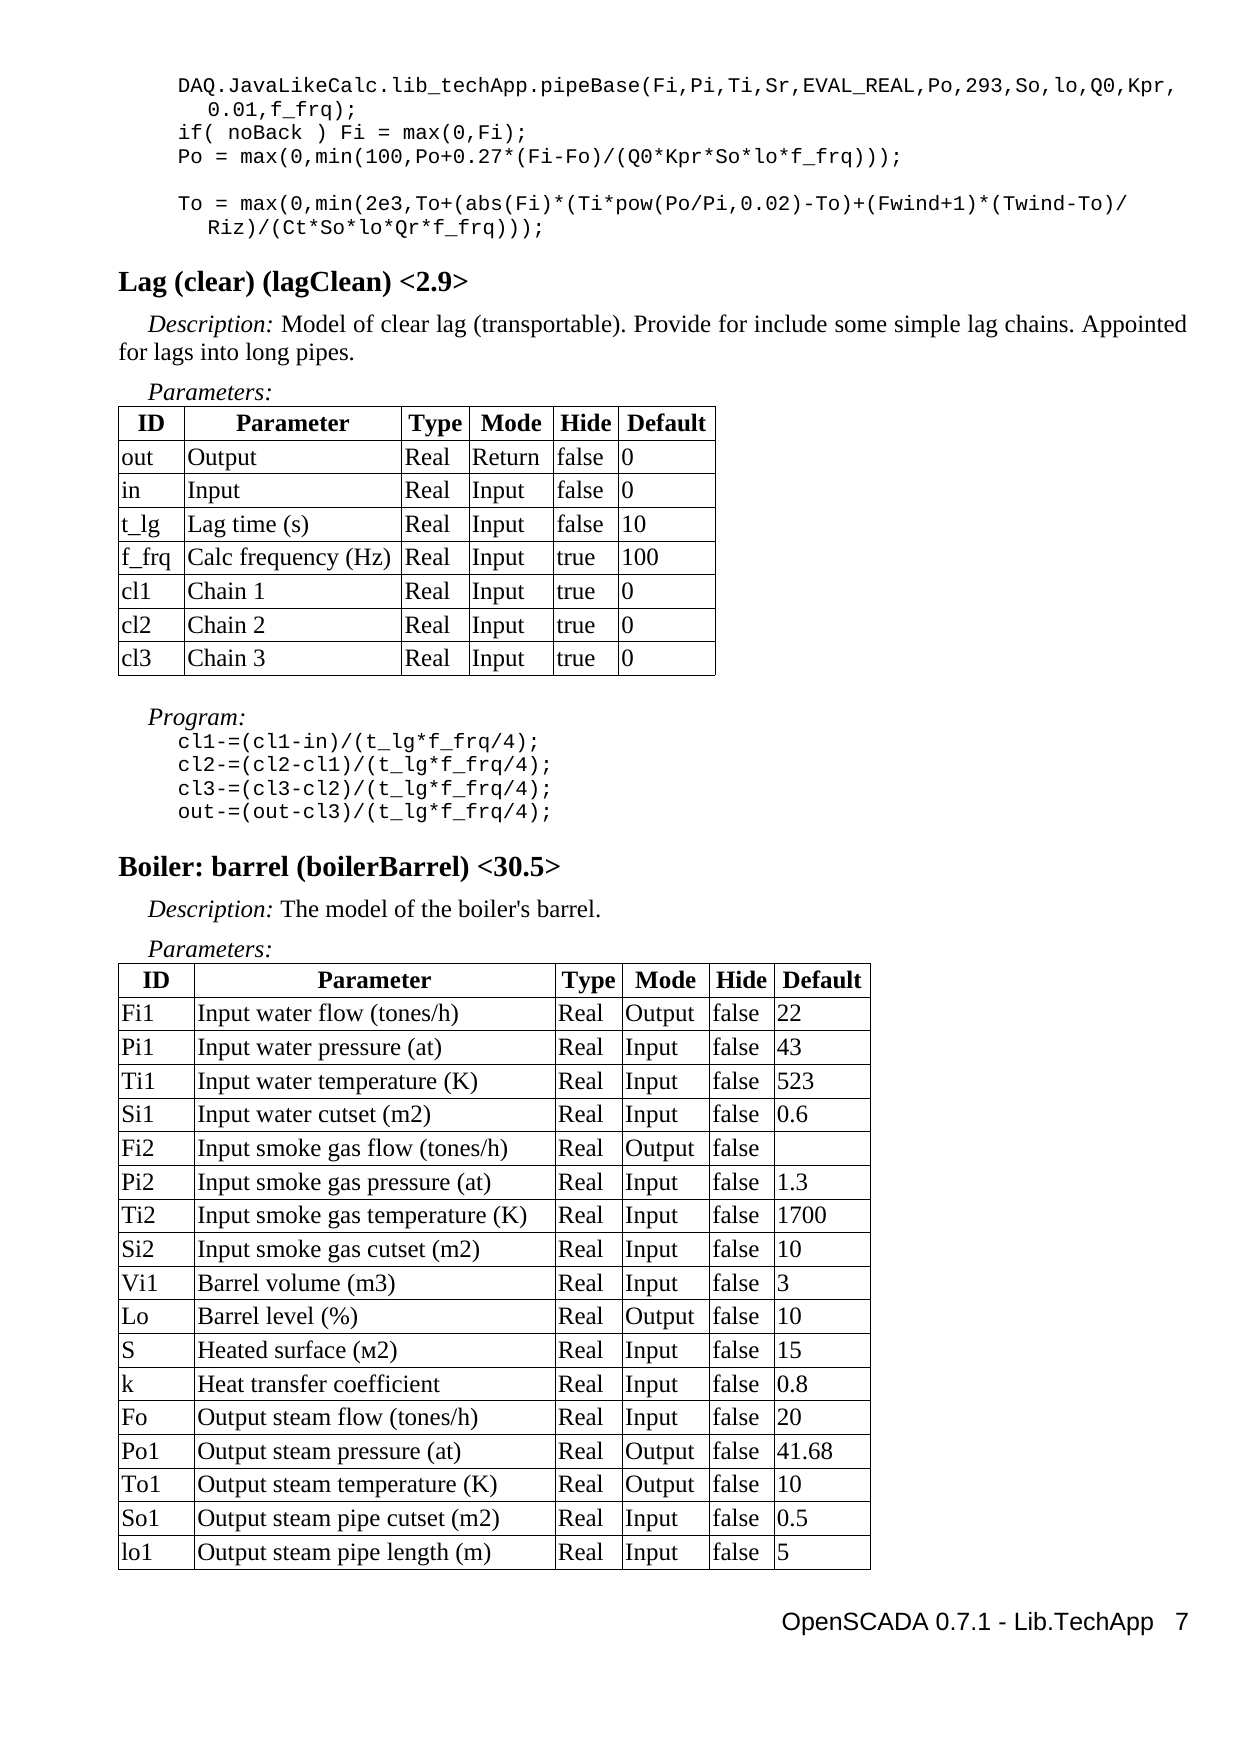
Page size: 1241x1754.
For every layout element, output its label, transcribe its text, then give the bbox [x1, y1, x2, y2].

table_cell f_frq [119, 542, 184, 574]
table_cell Output steam pipe length (m) [195, 1536, 555, 1568]
text if( noBack ) Fi = max(0,Fi); [178, 122, 1188, 146]
table_cell 10 [619, 508, 715, 541]
table_cell cl2 [119, 609, 184, 641]
table_cell Output steam temperature (K) [195, 1469, 555, 1501]
table_cell false [710, 1099, 774, 1131]
table_header Mode [470, 407, 553, 439]
table_cell Real [556, 1334, 622, 1367]
table_cell Input [470, 575, 553, 608]
table_cell Input [470, 609, 553, 641]
text Description: The model of the boiler's barrel. [118, 895, 1188, 923]
table_header Default [619, 407, 715, 439]
list Parameters: [118, 935, 1188, 963]
text DAQ.JavaLikeCalc.lib_techApp.pipeBase(Fi,Pi,Ti,Sr,EVAL_REAL,Po,293,So,lo,Q0,Kpr,0.01,f_frq); [178, 75, 1188, 122]
table_cell [775, 1132, 870, 1165]
table_cell So1 [119, 1502, 194, 1535]
table_cell false [710, 1200, 774, 1232]
table_cell Si2 [119, 1233, 194, 1266]
table_cell false [710, 1132, 774, 1165]
table_cell 1.3 [775, 1166, 870, 1198]
table_cell Real [402, 441, 469, 473]
table_cell true [554, 609, 618, 641]
table_cell Ti1 [119, 1065, 194, 1097]
table_cell false [710, 1435, 774, 1468]
table_cell Input [623, 1267, 709, 1299]
table_cell Chain 3 [185, 642, 401, 675]
text cl2-=(cl2-cl1)/(t_lg*f_frq/4); [178, 754, 1188, 778]
table_cell false [710, 1166, 774, 1198]
table_cell Input [470, 508, 553, 541]
table_cell Input smoke gas flow (tones/h) [195, 1132, 555, 1165]
table_cell Output [185, 441, 401, 473]
table_cell Real [556, 1536, 622, 1568]
list Parameters: [118, 378, 1188, 406]
table_cell Output steam pipe cutset (m2) [195, 1502, 555, 1535]
table_cell Input smoke gas cutset (m2) [195, 1233, 555, 1266]
table_cell false [554, 474, 618, 507]
table_cell Input [470, 474, 553, 507]
table_cell 15 [775, 1334, 870, 1367]
table_cell Real [402, 575, 469, 608]
table_cell Output [623, 998, 709, 1030]
table_header Parameter [195, 964, 555, 997]
table_cell Barrel volume (m3) [195, 1267, 555, 1299]
table_cell Input [623, 1099, 709, 1131]
table_cell false [710, 1300, 774, 1333]
table_cell Input [623, 1233, 709, 1266]
table_header Mode [623, 964, 709, 997]
table_cell Input [470, 642, 553, 675]
table_cell 1700 [775, 1200, 870, 1232]
table_cell Input [623, 1536, 709, 1568]
table_cell true [554, 642, 618, 675]
table_cell Si1 [119, 1099, 194, 1131]
table_cell Real [402, 609, 469, 641]
table_cell Real [402, 642, 469, 675]
table_header Hide [554, 407, 618, 439]
text cl3-=(cl3-cl2)/(t_lg*f_frq/4); [178, 778, 1188, 802]
text To = max(0,min(2e3,To+(abs(Fi)*(Ti*pow(Po/Pi,0.02)-To)+(Fwind+1)*(Twind-To)/Riz)/(Ct*So*lo*Qr*f_frq))); [178, 193, 1188, 241]
table_cell Output [623, 1132, 709, 1165]
table_cell Input [470, 542, 553, 574]
table_cell false [710, 1031, 774, 1064]
table_cell 0 [619, 609, 715, 641]
table_cell Heated surface (м2) [195, 1334, 555, 1367]
table_cell Fi1 [119, 998, 194, 1030]
table_cell Lo [119, 1300, 194, 1333]
table_cell true [554, 542, 618, 574]
table_cell out [119, 441, 184, 473]
table_header Type [556, 964, 622, 997]
table_cell Fi2 [119, 1132, 194, 1165]
subtitle Lag (clear) (lagClean) <2.9> [118, 266, 1188, 298]
table_header Parameter [185, 407, 401, 439]
table_cell Input [623, 1200, 709, 1232]
table_cell Real [556, 1031, 622, 1064]
table_cell Input [623, 1031, 709, 1064]
table_cell 0.5 [775, 1502, 870, 1535]
table_cell Input [623, 1334, 709, 1367]
table_header Hide [710, 964, 774, 997]
text Po = max(0,min(100,Po+0.27*(Fi-Fo)/(Q0*Kpr*So*lo*f_frq))); [178, 146, 1188, 169]
text Description: Model of clear lag (transportable). Provide for include some simple lag chains. Appointed for lags into long pipes. [118, 310, 1188, 366]
table_cell Real [556, 1300, 622, 1333]
table_cell Ti2 [119, 1200, 194, 1232]
table_cell Input water cutset (m2) [195, 1099, 555, 1131]
table_cell Pi1 [119, 1031, 194, 1064]
table_cell 3 [775, 1267, 870, 1299]
table_header ID [119, 964, 194, 997]
table_cell false [710, 1267, 774, 1299]
table_cell Pi2 [119, 1166, 194, 1198]
table_cell 10 [775, 1300, 870, 1333]
table_cell 523 [775, 1065, 870, 1097]
table_cell Real [556, 1502, 622, 1535]
table_cell S [119, 1334, 194, 1367]
table_cell Real [556, 1200, 622, 1232]
table_cell Heat transfer coefficient [195, 1368, 555, 1400]
table_cell Vi1 [119, 1267, 194, 1299]
table_cell Chain 2 [185, 609, 401, 641]
table_cell false [710, 1334, 774, 1367]
table_cell false [710, 1536, 774, 1568]
table_cell t_lg [119, 508, 184, 541]
table_cell false [710, 1401, 774, 1434]
table_cell Input [623, 1368, 709, 1400]
table_header Default [775, 964, 870, 997]
table_cell 0 [619, 474, 715, 507]
table_cell 0 [619, 642, 715, 675]
table_cell false [710, 1233, 774, 1266]
table_cell 0.8 [775, 1368, 870, 1400]
table_cell k [119, 1368, 194, 1400]
table_cell Input [185, 474, 401, 507]
table_header ID [119, 407, 184, 439]
table_cell Input smoke gas pressure (at) [195, 1166, 555, 1198]
table_cell Output [623, 1300, 709, 1333]
table_cell Real [556, 1065, 622, 1097]
table_cell Input smoke gas temperature (K) [195, 1200, 555, 1232]
table_cell 5 [775, 1536, 870, 1568]
table_cell 43 [775, 1031, 870, 1064]
table_cell Lag time (s) [185, 508, 401, 541]
table_cell Real [556, 1469, 622, 1501]
table_header Type [402, 407, 469, 439]
text cl1-=(cl1-in)/(t_lg*f_frq/4); [178, 731, 1188, 754]
table_cell Fo [119, 1401, 194, 1434]
table_cell Real [402, 542, 469, 574]
table_cell Chain 1 [185, 575, 401, 608]
table_cell 41.68 [775, 1435, 870, 1468]
table_cell false [710, 1502, 774, 1535]
table_cell lo1 [119, 1536, 194, 1568]
table_cell Input water pressure (at) [195, 1031, 555, 1064]
table_cell 0 [619, 575, 715, 608]
table_cell false [710, 998, 774, 1030]
table_cell To1 [119, 1469, 194, 1501]
table_cell false [554, 508, 618, 541]
table_cell true [554, 575, 618, 608]
table_cell Input [623, 1166, 709, 1198]
table_cell in [119, 474, 184, 507]
table_cell false [710, 1469, 774, 1501]
table_cell Barrel level (%) [195, 1300, 555, 1333]
table_cell Calc frequency (Hz) [185, 542, 401, 574]
table_cell false [710, 1065, 774, 1097]
text out-=(out-cl3)/(t_lg*f_frq/4); [178, 802, 1188, 825]
table_cell Real [556, 1099, 622, 1131]
table_cell cl1 [119, 575, 184, 608]
table_cell Output [623, 1469, 709, 1501]
table_cell 100 [619, 542, 715, 574]
table_cell 0 [619, 441, 715, 473]
table_cell Real [556, 998, 622, 1030]
table_cell Real [556, 1368, 622, 1400]
table_cell Input [623, 1401, 709, 1434]
table_cell 10 [775, 1233, 870, 1266]
table_cell false [710, 1368, 774, 1400]
table_cell 10 [775, 1469, 870, 1501]
subtitle Boiler: barrel (boilerBarrel) <30.5> [118, 850, 1188, 882]
table_cell false [554, 441, 618, 473]
table_cell Real [556, 1233, 622, 1266]
table_cell Real [402, 474, 469, 507]
table_cell Output [623, 1435, 709, 1468]
table_cell Real [556, 1267, 622, 1299]
table_cell 22 [775, 998, 870, 1030]
table_cell Real [556, 1435, 622, 1468]
table_cell 0.6 [775, 1099, 870, 1131]
table_cell Real [556, 1132, 622, 1165]
table_cell Po1 [119, 1435, 194, 1468]
list Program: [118, 703, 1188, 731]
table_cell Input [623, 1502, 709, 1535]
table_cell Real [402, 508, 469, 541]
table_cell 20 [775, 1401, 870, 1434]
table_cell Real [556, 1166, 622, 1198]
table_cell Input water flow (tones/h) [195, 998, 555, 1030]
table_cell cl3 [119, 642, 184, 675]
table_cell Input water temperature (K) [195, 1065, 555, 1097]
table_cell Output steam flow (tones/h) [195, 1401, 555, 1434]
table_cell Input [623, 1065, 709, 1097]
table_cell Real [556, 1401, 622, 1434]
table_cell Return [470, 441, 553, 473]
table_cell Output steam pressure (at) [195, 1435, 555, 1468]
